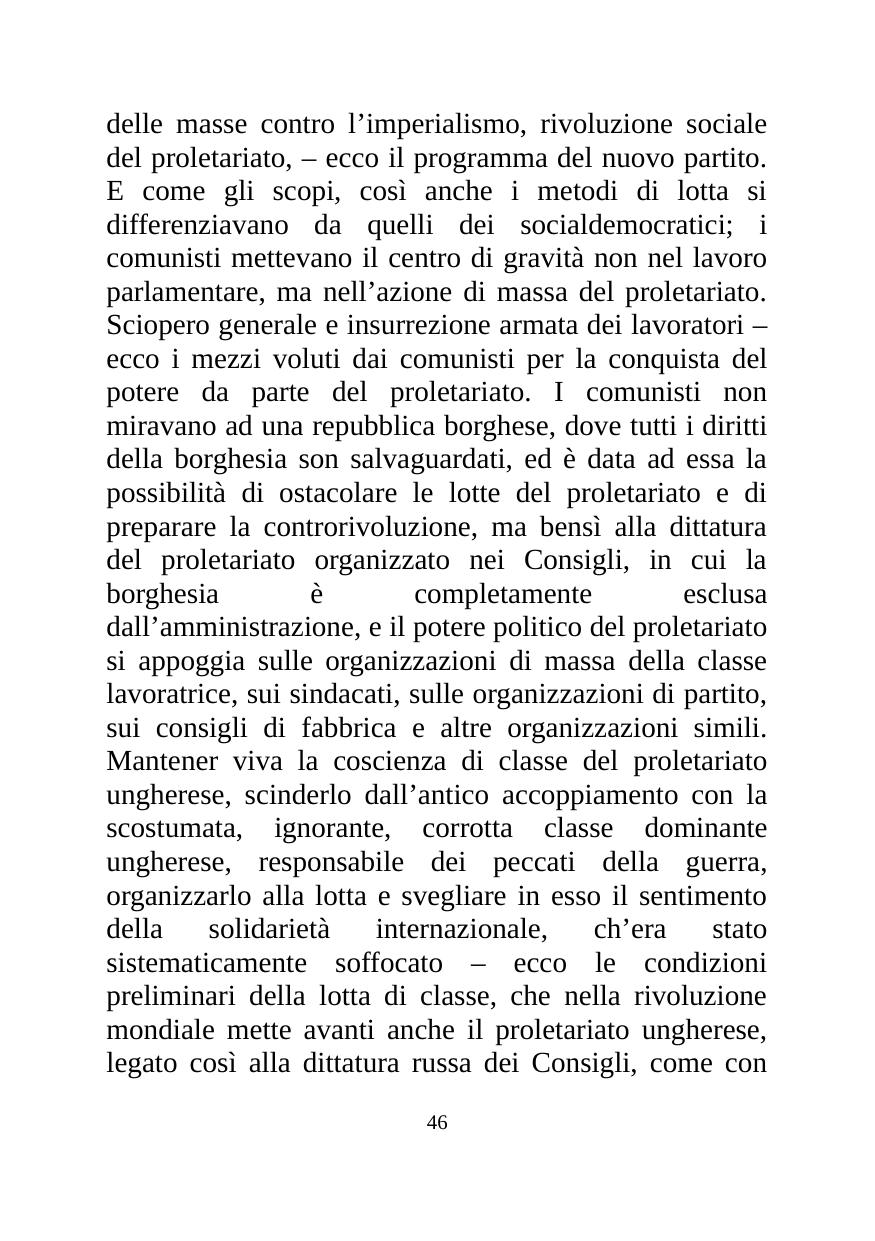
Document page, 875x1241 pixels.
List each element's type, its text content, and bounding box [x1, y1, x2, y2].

text delle masse contro l’imperialismo, rivoluzione sociale del proletariato, – ecco il programma del nuovo partito. E come gli scopi, così anche i metodi di lotta si differenziavano da quelli dei socialdemocratici; i comunisti mettevano il centro di gravità non nel lavoro parlamentare, ma nell’azione di massa del proletariato. Sciopero generale e insurrezione armata dei lavoratori – ecco i mezzi voluti dai comunisti per la conquista del potere da parte del proletariato. I comunisti non miravano ad una repubblica borghese, dove tutti i diritti della borghesia son salvaguardati, ed è data ad essa la possibilità di ostacolare le lotte del proletariato e di preparare la controrivoluzione, ma bensì alla dittatura del proletariato organizzato nei Consigli, in cui la borghesia è completamente esclusa dall’amministrazione, e il potere politico del proletariato si appoggia sulle organizzazioni di massa della classe lavoratrice, sui sindacati, sulle organizzazioni di partito, sui consigli di fabbrica e altre organizzazioni simili. Mantener viva la coscienza di classe del proletariato ungherese, scinderlo dall’antico accoppiamento con la scostumata, ignorante, corrotta classe dominante ungherese, responsabile dei peccati della guerra, organizzarlo alla lotta e svegliare in esso il sentimento della solidarietà internazionale, ch’era stato sistematicamente soffocato – ecco le condizioni preliminari della lotta di classe, che nella rivoluzione mondiale mette avanti anche il proletariato ungherese, legato così alla dittatura russa dei Consigli, come con [106, 106, 768, 1079]
